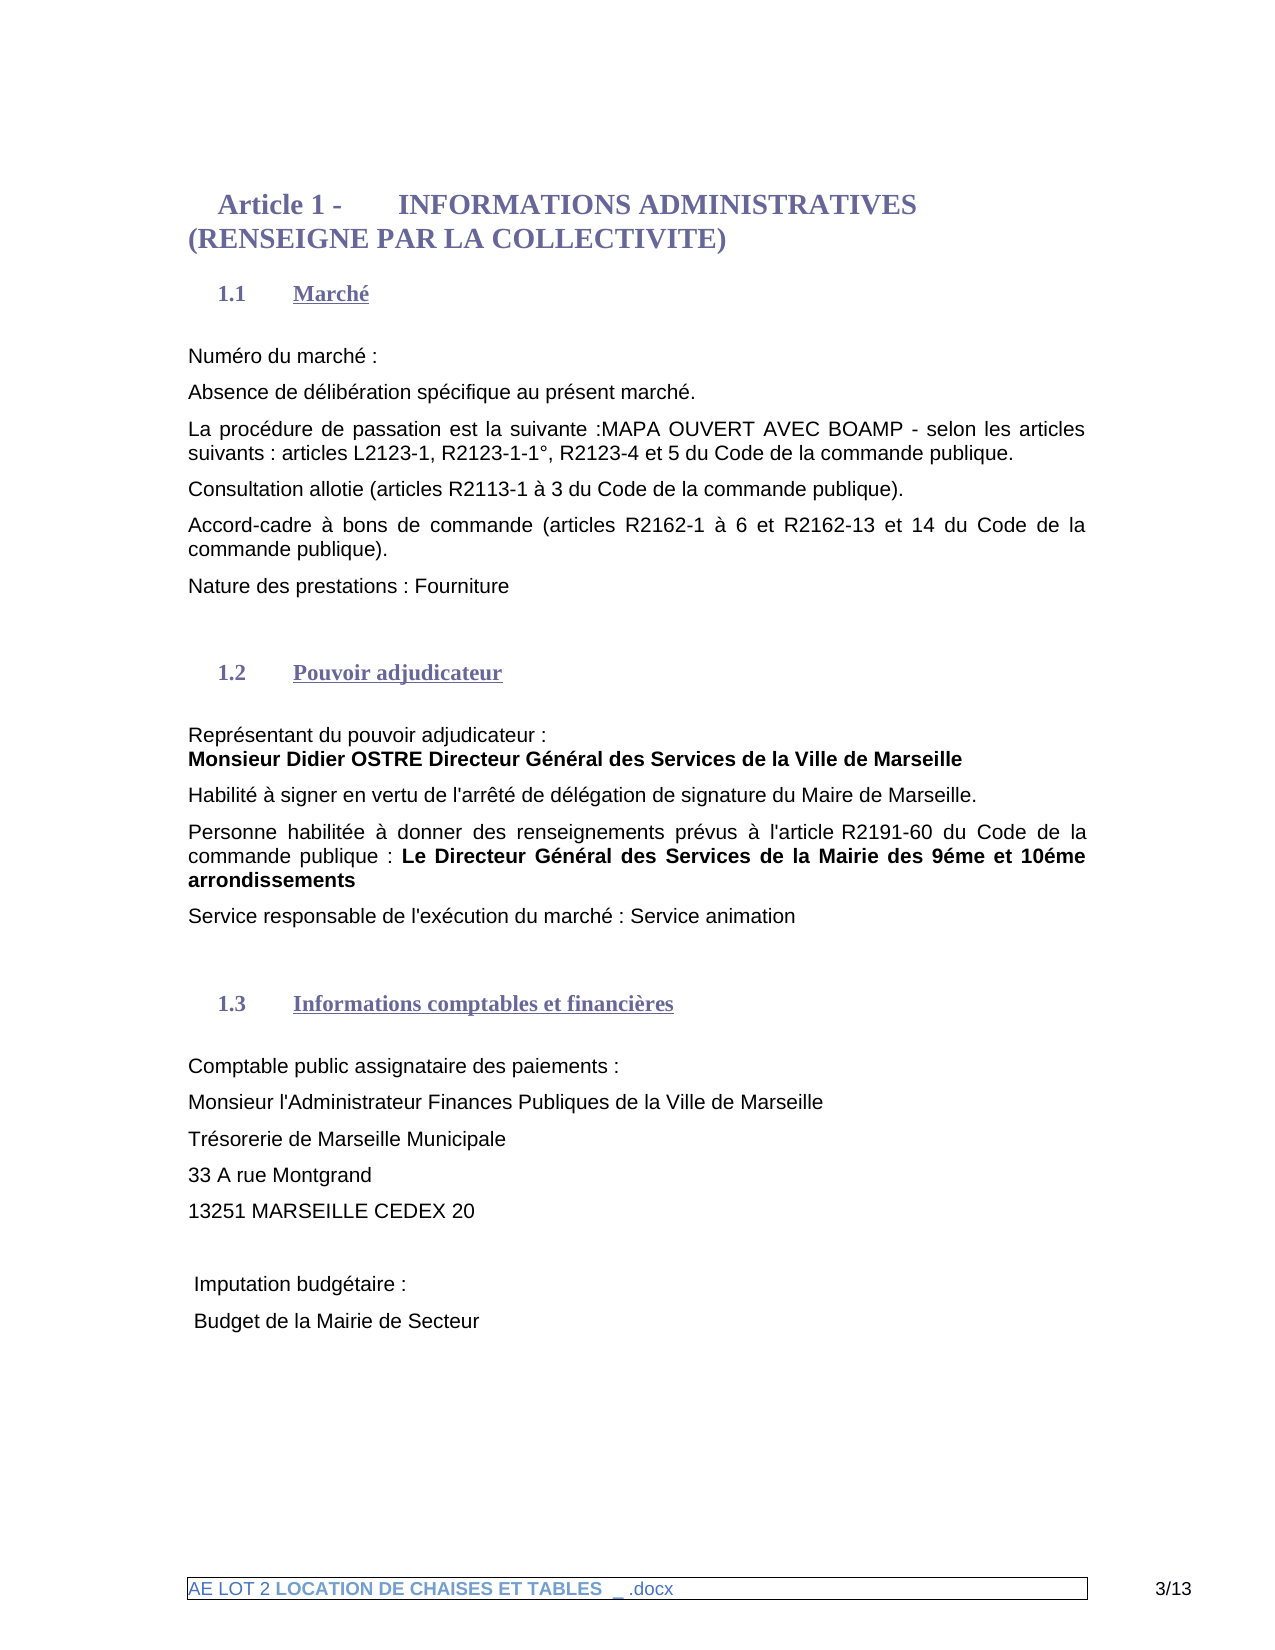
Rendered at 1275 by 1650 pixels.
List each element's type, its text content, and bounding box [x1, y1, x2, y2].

text Imputation budgétaire : [188, 1272, 1087, 1296]
text Nature des prestations : Fourniture [188, 574, 1087, 598]
text Absence de délibération spécifique au présent marché. [188, 380, 1087, 404]
text Numéro du marché : [188, 343, 1087, 367]
text 33 A rue Montgrand [188, 1163, 1087, 1187]
text Accord-cadre à bons de commande (articles R2162-1 à 6 et R2162-13 et 14 du Code de la commande publique). [188, 513, 1087, 561]
subtitle INFORMATIONS ADMINISTRATIVES (RENSEIGNE PAR LA COLLECTIVITE) [188, 187, 1087, 254]
subtitle Marché [188, 279, 1087, 306]
text 13251 MARSEILLE CEDEX 20 [188, 1199, 1087, 1223]
text Personne habilitée à donner des renseignements prévus à l'article R2191-60 du Code de la commande publique : Le Directeur Général des Services de la Mairie des 9éme et 10éme arrondissements [188, 820, 1087, 892]
text Monsieur l'Administrateur Finances Publiques de la Ville de Marseille [188, 1090, 1087, 1114]
subtitle Informations comptables et financières [188, 989, 1087, 1016]
text Représentant du pouvoir adjudicateur : Monsieur Didier OSTRE Directeur Général des Services de la Ville de Marseille [188, 723, 1087, 771]
text Budget de la Mairie de Secteur [188, 1309, 1087, 1333]
text La procédure de passation est la suivante :MAPA OUVERT AVEC BOAMP - selon les articles suivants : articles L2123-1, R2123-1-1°, R2123-4 et 5 du Code de la commande publique. [188, 416, 1087, 464]
text Trésorerie de Marseille Municipale [188, 1126, 1087, 1150]
text Consultation allotie (articles R2113-1 à 3 du Code de la commande publique). [188, 477, 1087, 501]
text Service responsable de l'exécution du marché : Service animation [188, 904, 1087, 928]
text Comptable public assignataire des paiements : [188, 1053, 1087, 1077]
text Habilité à signer en vertu de l'arrêté de délégation de signature du Maire de Marseille. [188, 783, 1087, 807]
subtitle Pouvoir adjudicateur [188, 659, 1087, 685]
